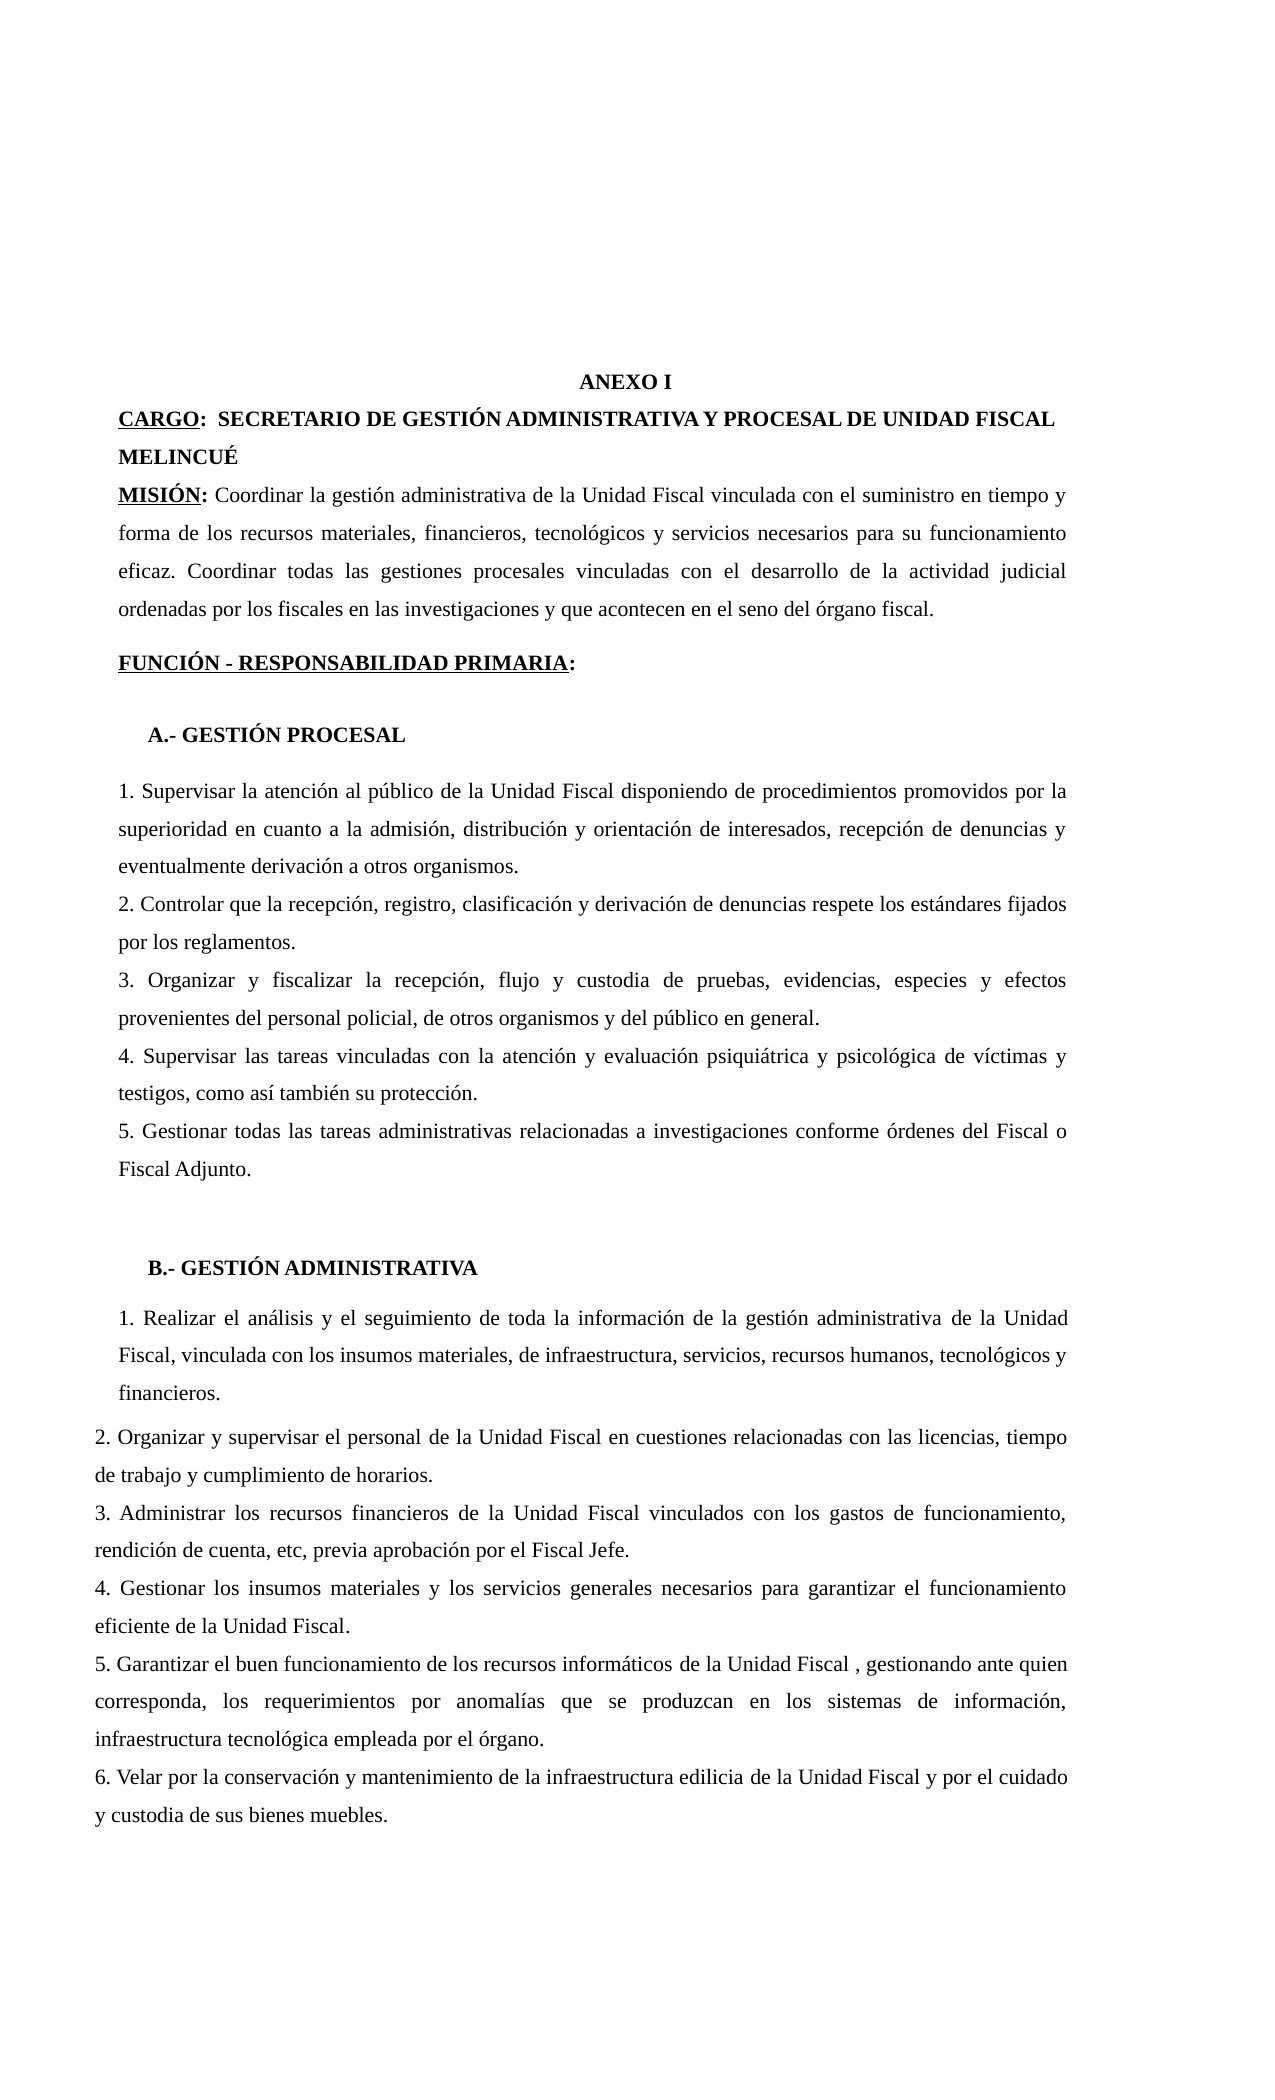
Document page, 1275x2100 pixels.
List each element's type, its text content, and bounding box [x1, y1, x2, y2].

text 4. Supervisar las tareas vinculadas con la atención y evaluación psiquiátrica y psicológica de víctimas y testigos, como así también su protección. [118, 1043, 1068, 1106]
text 5. Gestionar todas las tareas administrativas relacionadas a investigaciones conforme órdenes del Fiscal o Fiscal Adjunto. [118, 1118, 1068, 1181]
text 3. Organizar y fiscalizar la recepción, flujo y custodia de pruebas, evidencias, especies y efectos provenientes del personal policial, de otros organismos y del público en general. [118, 967, 1068, 1030]
text 1. Realizar el análisis y el seguimiento de toda la información de la gestión administrativa de la Unidad Fiscal, vinculada con los insumos materiales, de infraestructura, servicios, recursos humanos, tecnológicos y financieros. [118, 1304, 1068, 1405]
text 6. Velar por la conservación y mantenimiento de la infraestructura edilicia de la Unidad Fiscal y por el cuidado y custodia de sus bienes muebles. [94, 1764, 1068, 1827]
text 4. Gestionar los insumos materiales y los servicios generales necesarios para garantizar el funcionamiento eficiente de la Unidad Fiscal. [94, 1575, 1068, 1638]
text CARGO: SECRETARIO DE GESTIÓN ADMINISTRATIVA Y PROCESAL DE UNIDAD FISCAL MELINCUÉ [118, 406, 1068, 469]
text FUNCIÓN - RESPONSABILIDAD PRIMARIA: [118, 650, 1068, 675]
text 3. Administrar los recursos financieros de la Unidad Fiscal vinculados con los gastos de funcionamiento, rendición de cuenta, etc, previa aprobación por el Fiscal Jefe. [94, 1499, 1068, 1562]
text ANEXO I [183, 369, 1068, 394]
text 5. Garantizar el buen funcionamiento de los recursos informáticos de la Unidad Fiscal , gestionando ante quien corresponda, los requerimientos por anomalías que se produzcan en los sistemas de información, infraestructura tecnológica empleada por el órgano. [94, 1651, 1068, 1752]
text A.- GESTIÓN PROCESAL [148, 722, 1068, 747]
text 1. Supervisar la atención al público de la Unidad Fiscal disponiendo de procedimientos promovidos por la superioridad en cuanto a la admisión, distribución y orientación de interesados, recepción de denuncias y eventualmente derivación a otros organismos. [118, 778, 1068, 879]
text B.- GESTIÓN ADMINISTRATIVA [148, 1255, 1068, 1280]
text MISIÓN: Coordinar la gestión administrativa de la Unidad Fiscal vinculada con el suministro en tiempo y forma de los recursos materiales, financieros, tecnológicos y servicios necesarios para su funcionamiento eficaz. Coordinar todas las gestiones procesales vinculadas con el desarrollo de la actividad judicial ordenadas por los fiscales en las investigaciones y que acontecen en el seno del órgano fiscal. [118, 482, 1068, 621]
text 2. Organizar y supervisar el personal de la Unidad Fiscal en cuestiones relacionadas con las licencias, tiempo de trabajo y cumplimiento de horarios. [94, 1424, 1068, 1487]
text 2. Controlar que la recepción, registro, clasificación y derivación de denuncias respete los estándares fijados por los reglamentos. [118, 891, 1068, 954]
